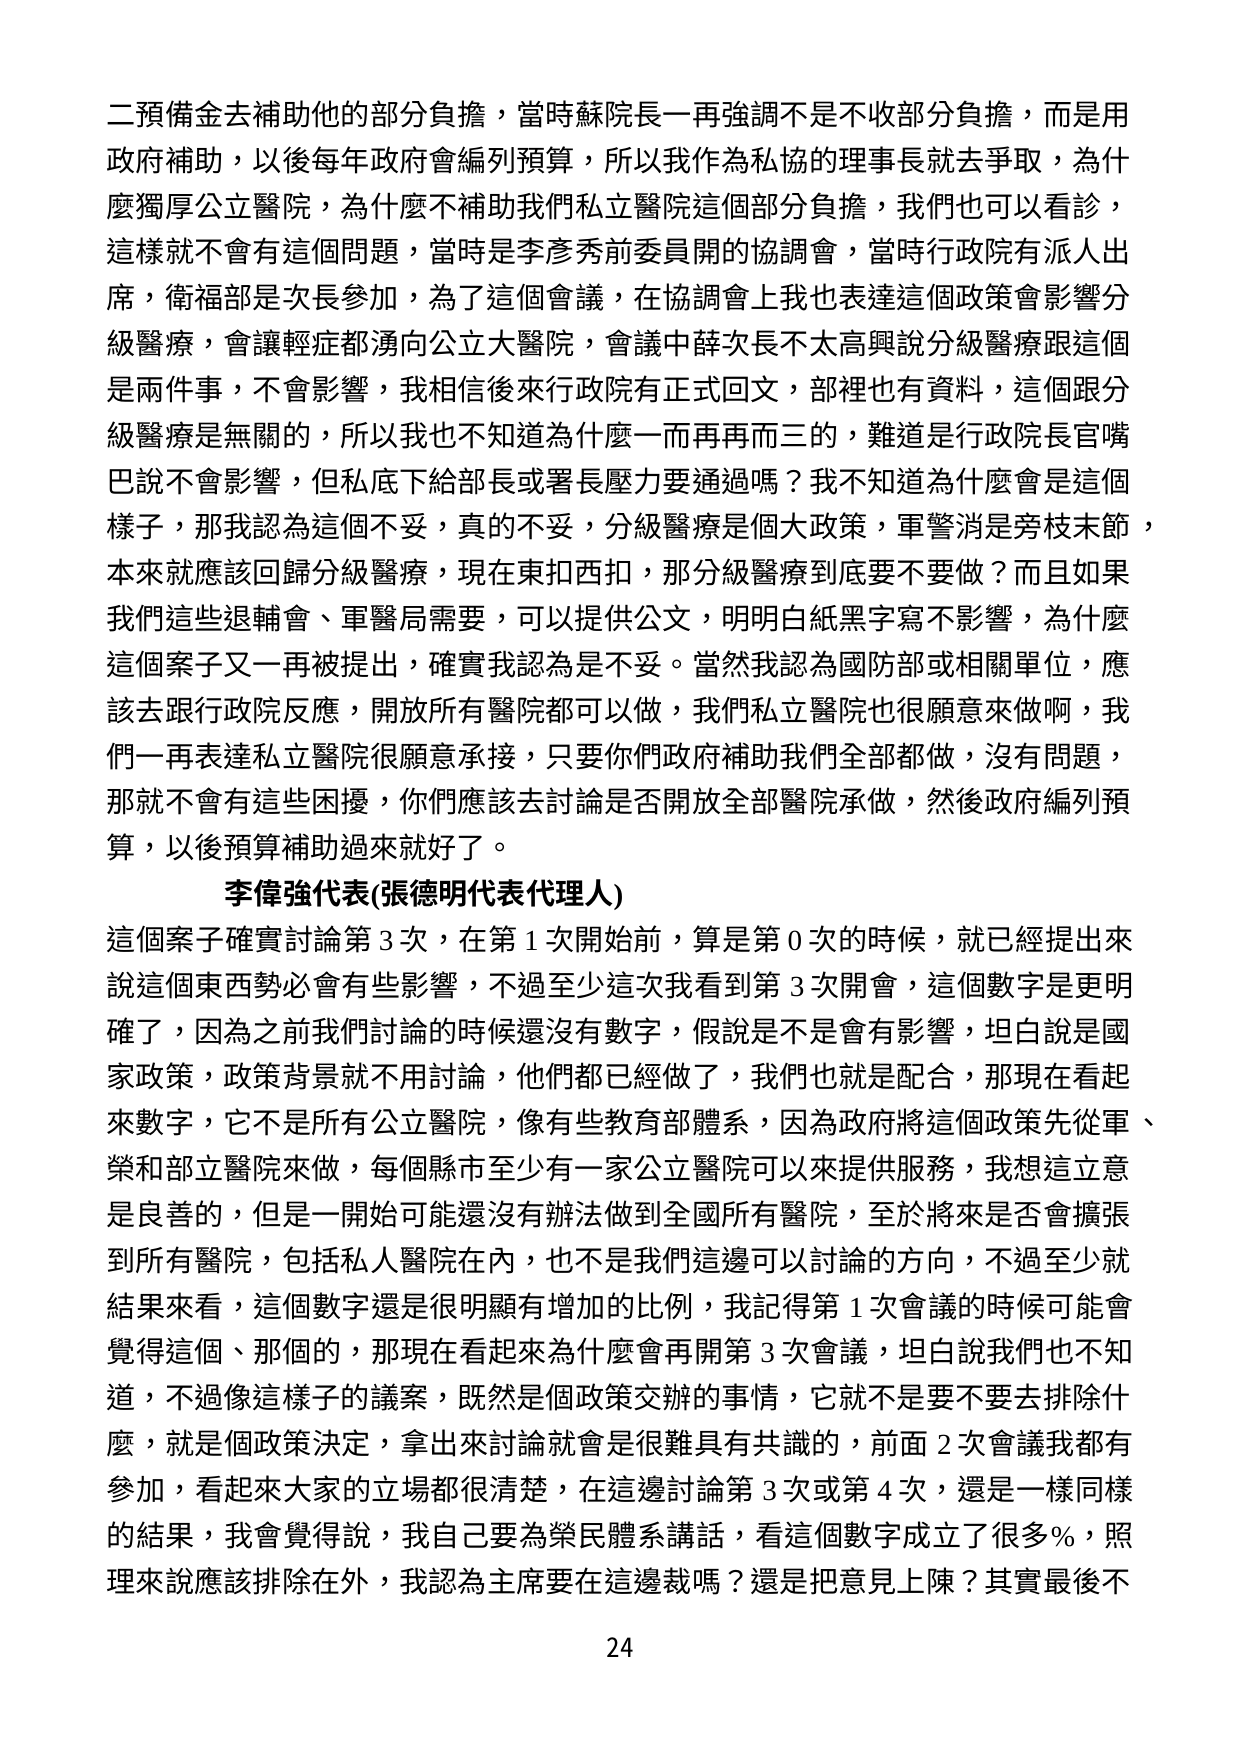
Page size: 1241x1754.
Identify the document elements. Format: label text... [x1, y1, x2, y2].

text 這個案子確實討論第3次，在第1次開始前，算是第0次的時候，就已經提出來說這個東西勢必會有些影響，不過至少這次我看到第3次開會，這個數字是更明確了，因為之前我們討論的時候還沒有數字，假說是不是會有影響，坦白說是國家政策，政策背景就不用討論，他們都已經做了，我們也就是配合，那現在看起來數字，它不是所有公立醫院，像有些教育部體系，因為政府將這個政策先從軍、榮和部立醫院來做，每個縣市至少有一家公立醫院可以來提供服務，我想這立意是良善的，但是一開始可能還沒有辦法做到全國所有醫院，至於將來是否會擴張到所有醫院，包括私人醫院在內，也不是我們這邊可以討論的方向，不過至少就結果來看，這個數字還是很明顯有增加的比例，我記得第1次會議的時候可能會覺得這個、那個的，那現在看起來為什麼會再開第3次會議，坦白說我們也不知道，不過像這樣子的議案，既然是個政策交辦的事情，它就不是要不要去排除什麼，就是個政策決定，拿出來討論就會是很難具有共識的，前面2次會議我都有參加，看起來大家的立場都很清楚，在這邊討論第3次或第4次，還是一樣同樣的結果，我會覺得說，我自己要為榮民體系講話，看這個數字成立了很多%，照理來說應該排除在外，我認為主席要在這邊裁嗎？還是把意見上陳？其實最後不知道會怎麼決定，不過我們的立場沒有變，這個案子是政策性的決定與交辦，至於未來的政策怎麼去擴張或改變，我們都可以配合，就覺得說可能不要再討論更多次了，將來要或不要，就由署裡面跟其他單位做討論，我建議就不要在這個會議繼續討論這個事情，還是要再重申一次，這個案子增加的應該要排除在4%或6%以內，如果未來門診的比例有再做另外的調整，則另當別論，以上。 [106, 914, 1134, 1601]
text 李偉強代表(張德明代表代理人) [106, 868, 1134, 914]
text 這個案子我也不知道為什麼，每次大家表達都不贊成，然後主席的結論就是我們再觀察，然後下次會議又再提，這已經是第三次了，我印象中是第三次提案了，前面兩次大家都認為不妥，既然署裡面不厭其煩的一再提，感覺好像是要讓它通過，感覺起來啦，是不是長官有壓力我是不知道啦，但我還是要跟大家報告，因為我本身也是台灣私立醫療院所理事長，這個案子在3.4月的時候蘇貞昌院長講出來見了報之後，我們就認為如果讓這些軍警消到公立醫院去看病然後免部分負擔，勢必會造成它們(指定)醫院輕症大幅增加，而且獨厚公立醫院，用政府的第二預備金去補助他的部分負擔，當時蘇院長一再強調不是不收部分負擔，而是用政府補助，以後每年政府會編列預算，所以我作為私協的理事長就去爭取，為什麼獨厚公立醫院，為什麼不補助我們私立醫院這個部分負擔，我們也可以看診，這樣就不會有這個問題，當時是李彥秀前委員開的協調會，當時行政院有派人出席，衛福部是次長參加，為了這個會議，在協調會上我也表達這個政策會影響分級醫療，會讓輕症都湧向公立大醫院，會議中薛次長不太高興說分級醫療跟這個是兩件事，不會影響，我相信後來行政院有正式回文，部裡也有資料，這個跟分級醫療是無關的，所以我也不知道為什麼一而再再而三的，難道是行政院長官嘴巴說不會影響，但私底下給部長或署長壓力要通過嗎？我不知道為什麼會是這個樣子，那我認為這個不妥，真的不妥，分級醫療是個大政策，軍警消是旁枝末節，本來就應該回歸分級醫療，現在東扣西扣，那分級醫療到底要不要做？而且如果我們這些退輔會、軍醫局需要，可以提供公文，明明白紙黑字寫不影響，為什麼這個案子又一再被提出，確實我認為是不妥。當然我認為國防部或相關單位，應該去跟行政院反應，開放所有醫院都可以做，我們私立醫院也很願意來做啊，我們一再表達私立醫院很願意承接，只要你們政府補助我們全部都做，沒有問題，那就不會有這些困擾，你們應該去討論是否開放全部醫院承做，然後政府編列預算，以後預算補助過來就好了。 [106, 89, 1134, 868]
